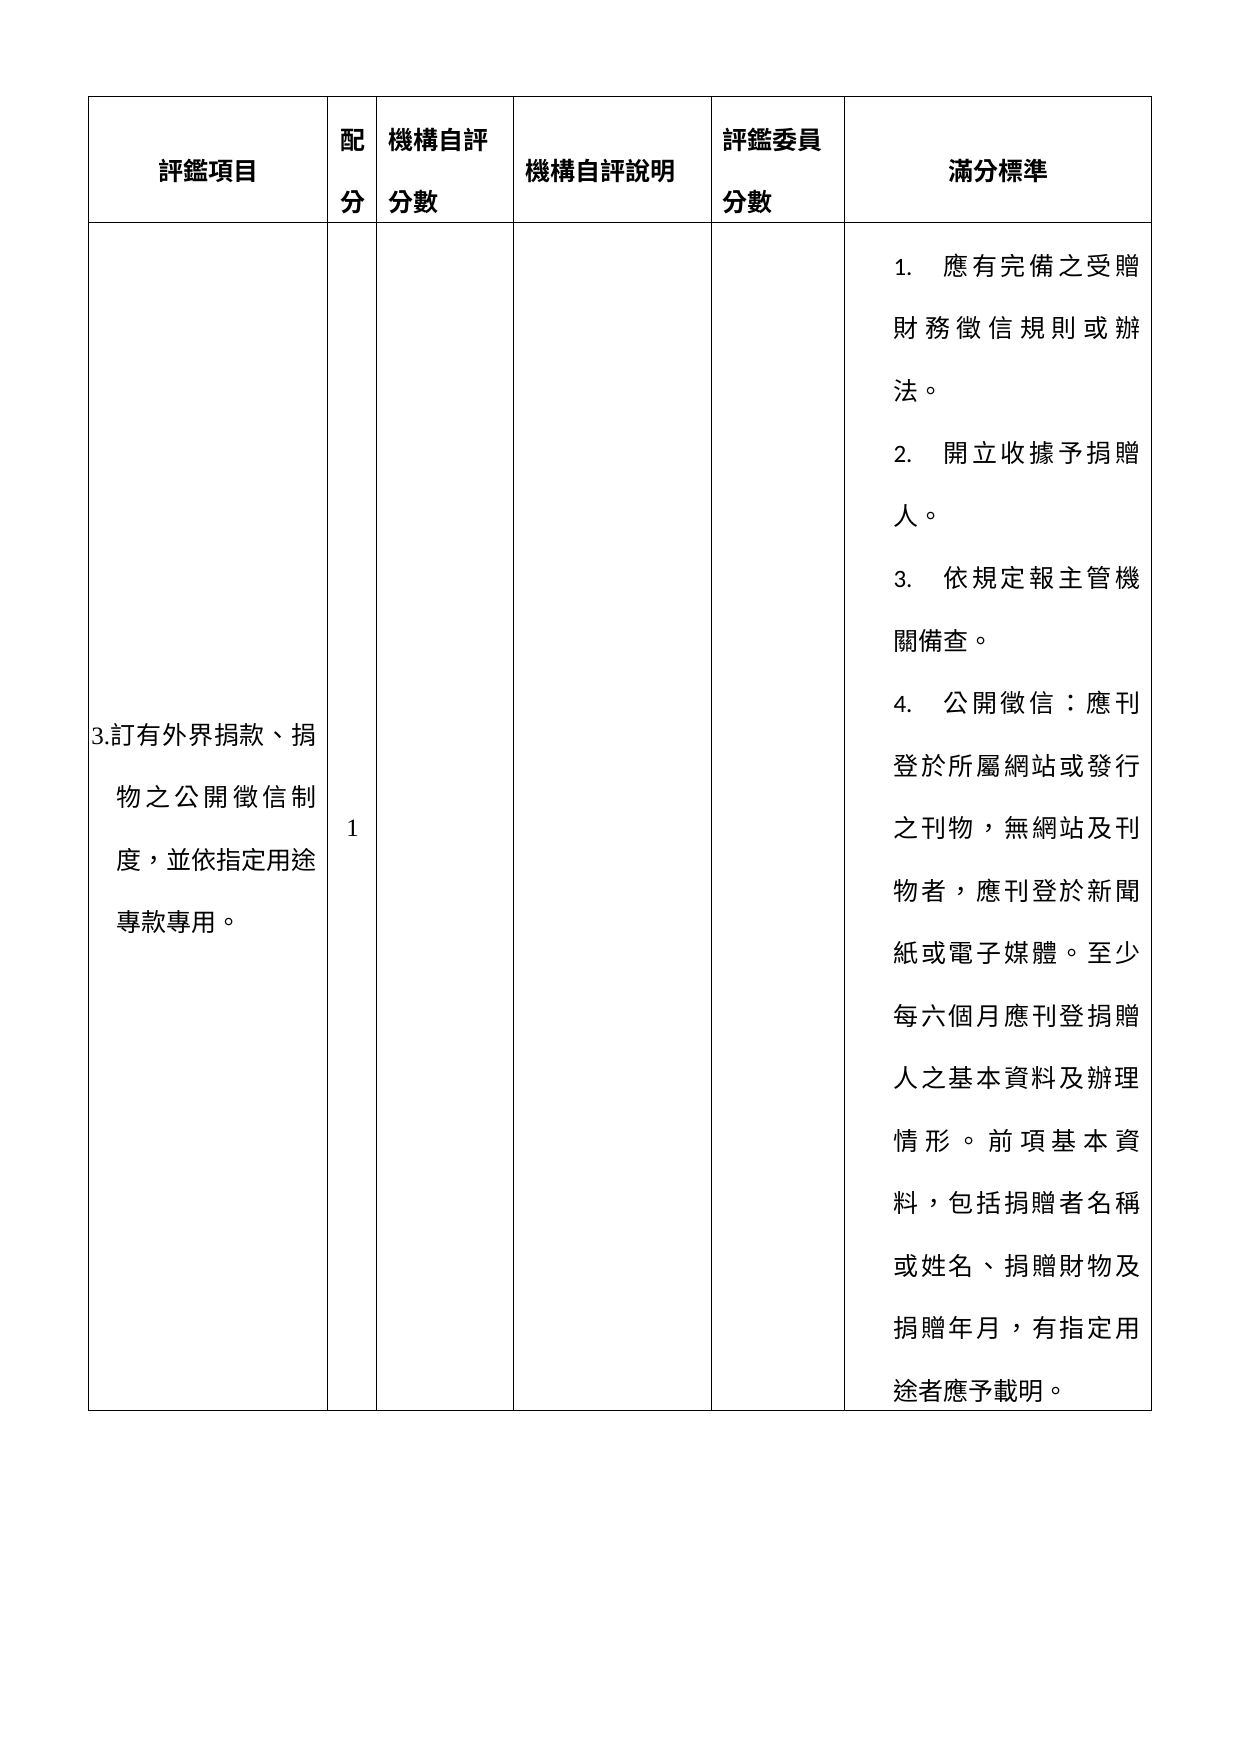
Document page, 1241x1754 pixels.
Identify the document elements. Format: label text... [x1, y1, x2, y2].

table_header 配分 [328, 97, 376, 222]
table_header 評鑑委員分數 [712, 97, 844, 222]
table_cell [712, 223, 844, 1410]
table_header 機構自評分數 [377, 97, 513, 222]
table_cell 3.訂有外界捐款、捐物之公開徵信制度，並依指定用途專款專用。 [89, 223, 327, 1410]
table_header 機構自評說明 [514, 97, 711, 222]
table_cell 1 [328, 223, 376, 1410]
table_header 評鑑項目 [89, 97, 327, 222]
table_cell [377, 223, 513, 1410]
table_cell 應有完備之受贈財務徵信規則或辦法。 開立收據予捐贈人。 依規定報主管機關備查。 公開徵信：應刊登於所屬網站或發行之刊物，無網站及刊物者，應刊登於新聞紙或電子媒體。至少每六個月應刊登捐贈人之基本資料及辦理情形。前項基本資料，包括捐贈者名稱或姓名、捐贈財物及捐贈年月，有指定用途者應予載明。 [845, 223, 1151, 1410]
table_header 滿分標準 [845, 97, 1151, 222]
table_cell [514, 223, 711, 1410]
